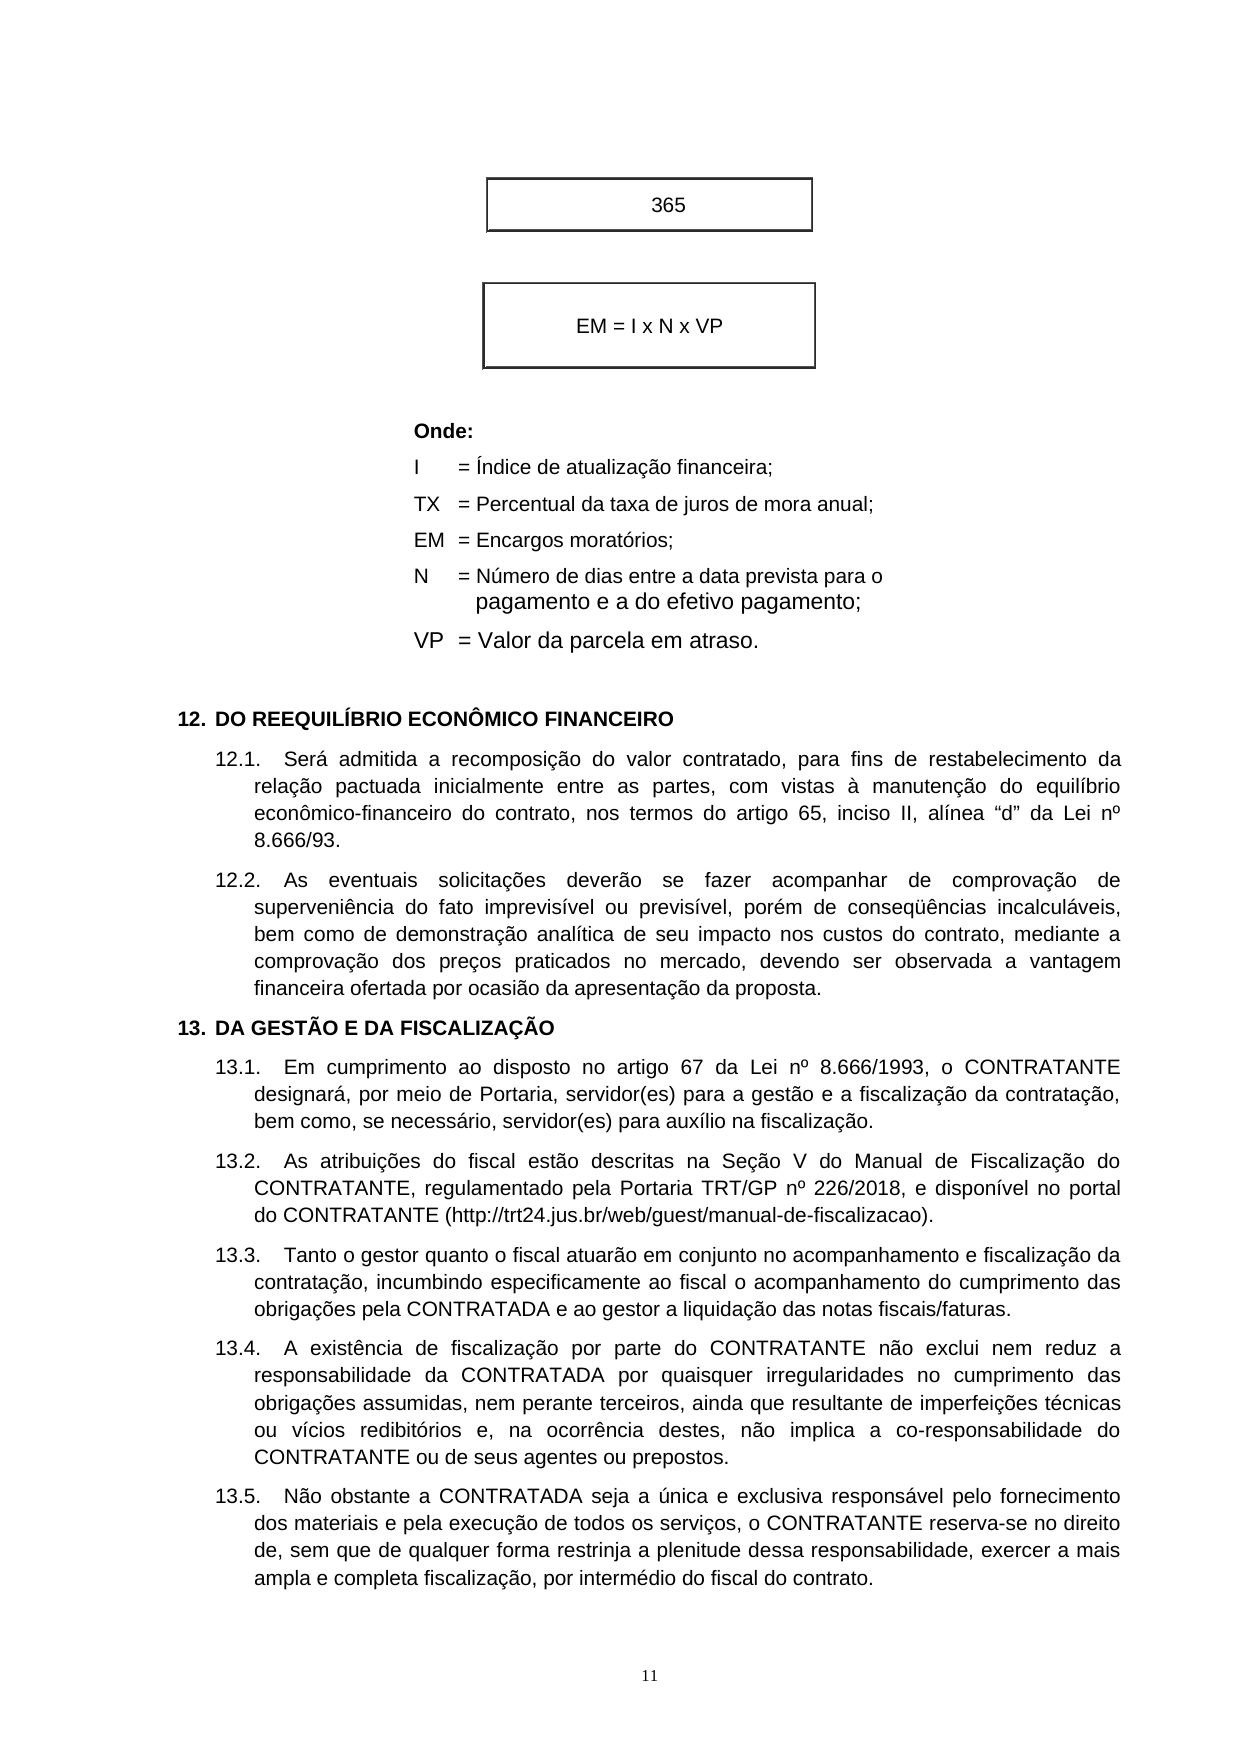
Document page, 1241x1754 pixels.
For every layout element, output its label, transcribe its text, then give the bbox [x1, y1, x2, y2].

text N = Número de dias entre a data prevista para o pagamento e a do efetivo pagamento; [413, 564, 915, 615]
list DO REEQUILÍBRIO ECONÔMICO FINANCEIRO [177, 705, 1122, 732]
list A existência de fiscalização por parte do CONTRATANTE não exclui nem reduz a responsabilidade da CONTRATADA por quaisquer irregularidades no cumprimento das obrigações assumidas, nem perante terceiros, ainda que resultante de imperfeições técnicas ou vícios redibitórios e, na ocorrência destes, não implica a co-responsabilidade do CONTRATANTE ou de seus agentes ou prepostos. [215, 1334, 1122, 1469]
text I = Índice de atualização financeira; [413, 455, 1122, 479]
text TX = Percentual da taxa de juros de mora anual; [413, 491, 1122, 515]
table_header EM = I x N x VP [486, 285, 814, 366]
text EM = Encargos moratórios; [413, 528, 1122, 552]
list DA GESTÃO E DA FISCALIZAÇÃO [177, 1013, 1122, 1040]
list As eventuais solicitações deverão se fazer acompanhar de comprovação de superveniência do fato imprevisível ou previsível, porém de conseqüências incalculáveis, bem como de demonstração analítica de seu impacto nos custos do contrato, mediante a comprovação dos preços praticados no mercado, devendo ser observada a vantagem financeira ofertada por ocasião da apresentação da proposta. [215, 865, 1122, 1001]
list Não obstante a CONTRATADA seja a única e exclusiva responsável pelo fornecimento dos materiais e pela execução de todos os serviços, o CONTRATANTE reserva-se no direito de, sem que de qualquer forma restrinja a plenitude dessa responsabilidade, exercer a mais ampla e completa fiscalização, por intermédio do fiscal do contrato. [215, 1482, 1122, 1590]
text Onde: [413, 418, 1122, 442]
list Tanto o gestor quanto o fiscal atuarão em conjunto no acompanhamento e fiscalização da contratação, incumbindo especificamente ao fiscal o acompanhamento do cumprimento das obrigações pela CONTRATADA e ao gestor a liquidação das notas fiscais/faturas. [215, 1240, 1122, 1322]
list Será admitida a recomposição do valor contratado, para fins de restabelecimento da relação pactuada inicialmente entre as partes, com vistas à manutenção do equilíbrio econômico-financeiro do contrato, nos termos do artigo 65, inciso II, alínea “d” da Lei nº 8.666/93. [215, 744, 1122, 853]
text VP = Valor da parcela em atraso. [413, 627, 1122, 653]
list Em cumprimento ao disposto no artigo 67 da Lei nº 8.666/1993, o CONTRATANTE designará, por meio de Portaria, servidor(es) para a gestão e a fiscalização da contratação, bem como, se necessário, servidor(es) para auxílio na fiscalização. [215, 1053, 1122, 1134]
list As atribuições do fiscal estão descritas na Seção V do Manual de Fiscalização do CONTRATANTE, regulamentado pela Portaria TRT/GP nº 226/2018, e disponível no portal do CONTRATANTE (http://trt24.jus.br/web/guest/manual-de-fiscalizacao). [215, 1147, 1122, 1228]
table_header 365 [489, 181, 811, 229]
